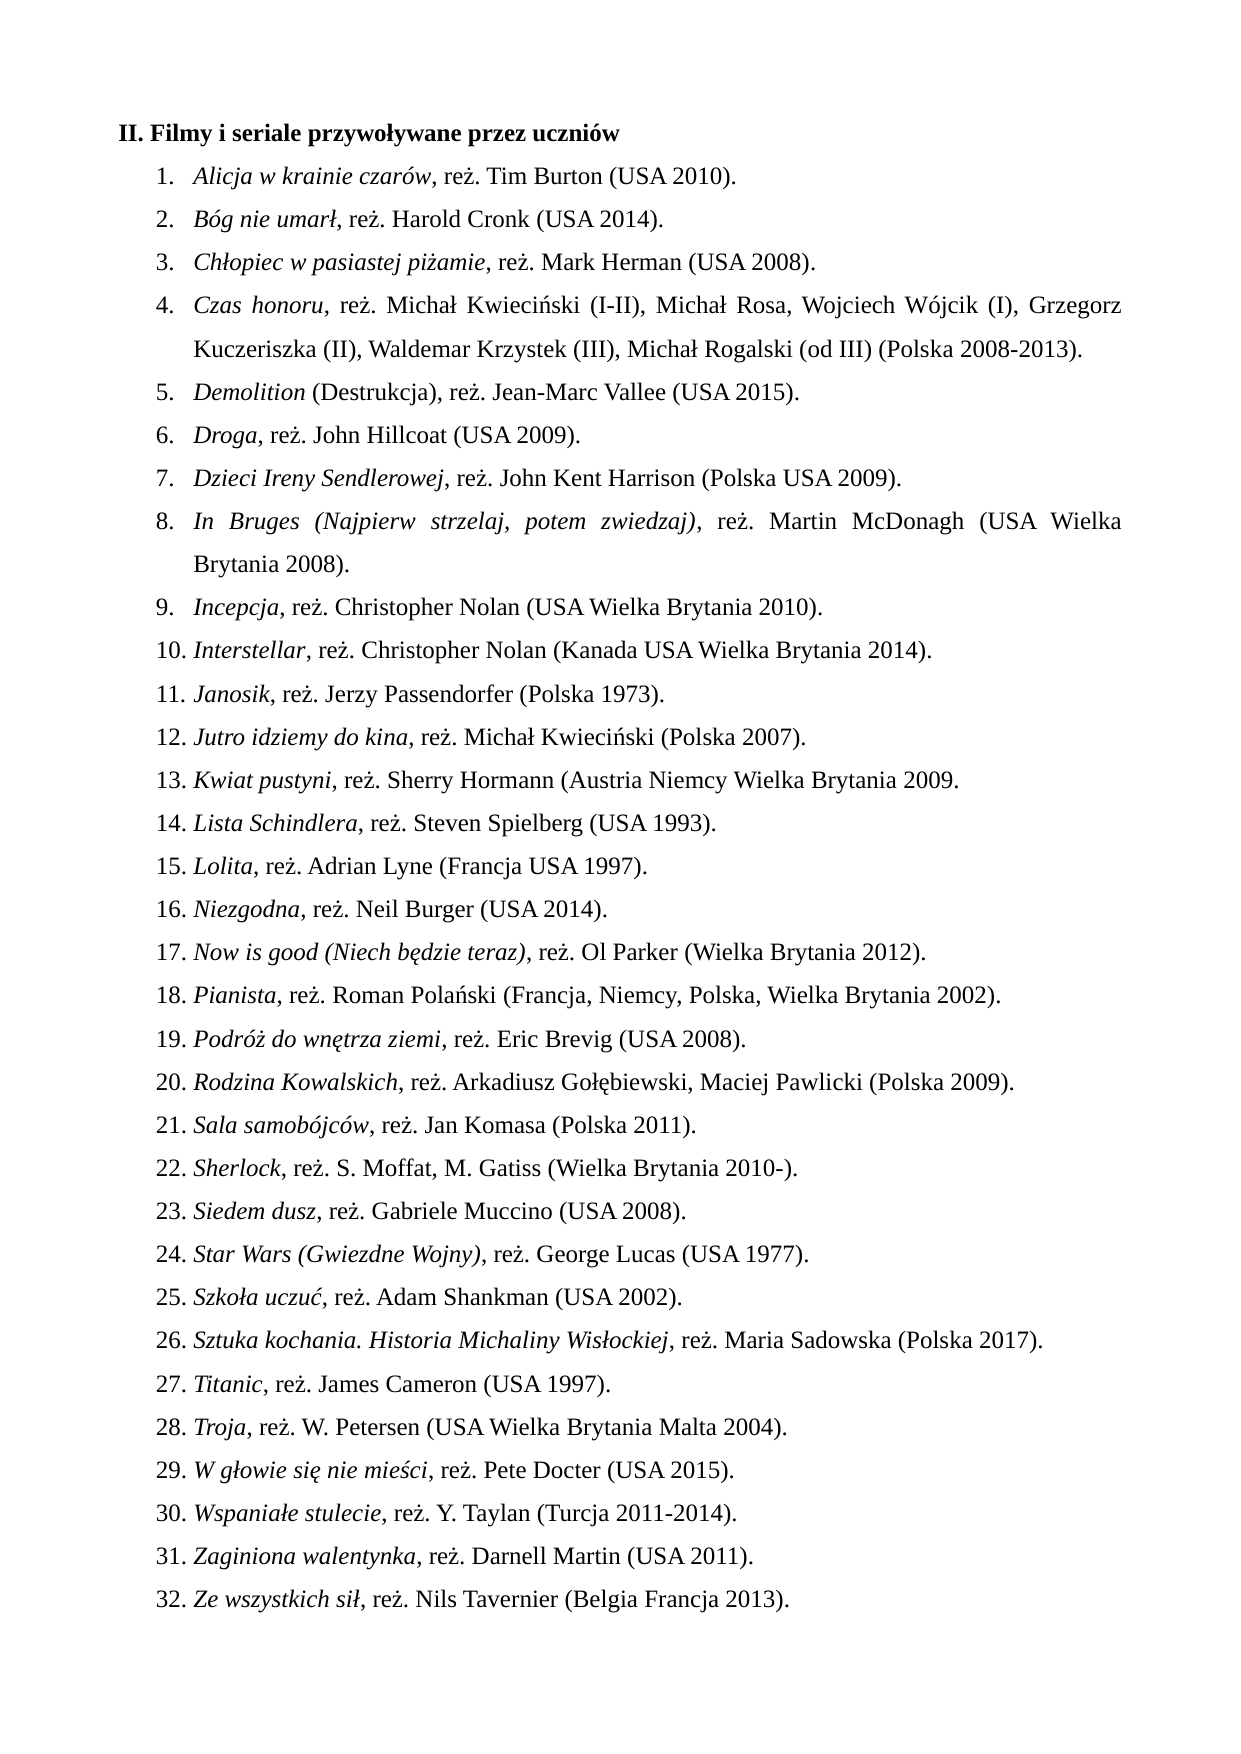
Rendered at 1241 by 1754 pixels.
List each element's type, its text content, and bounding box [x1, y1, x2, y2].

list Interstellar, reż. Christopher Nolan (Kanada USA Wielka Brytania 2014). [156, 636, 1122, 664]
list Kwiat pustyni, reż. Sherry Hormann (Austria Niemcy Wielka Brytania 2009. [156, 765, 1122, 794]
list Sala samobójców, reż. Jan Komasa (Polska 2011). [156, 1110, 1122, 1139]
list Janosik, reż. Jerzy Passendorfer (Polska 1973). [156, 679, 1122, 707]
list Lista Schindlera, reż. Steven Spielberg (USA 1993). [156, 808, 1122, 837]
list Niezgodna, reż. Neil Burger (USA 2014). [156, 894, 1122, 923]
list Podróż do wnętrza ziemi, reż. Eric Brevig (USA 2008). [156, 1024, 1122, 1052]
list Chłopiec w pasiastej piżamie, reż. Mark Herman (USA 2008). [156, 247, 1122, 276]
list Dzieci Ireny Sendlerowej, reż. John Kent Harrison (Polska USA 2009). [156, 463, 1122, 492]
list Bóg nie umarł, reż. Harold Cronk (USA 2014). [156, 204, 1122, 233]
list Titanic, reż. James Cameron (USA 1997). [156, 1369, 1122, 1397]
list Rodzina Kowalskich, reż. Arkadiusz Gołębiewski, Maciej Pawlicki (Polska 2009). [156, 1067, 1122, 1096]
list Wspaniałe stulecie, reż. Y. Taylan (Turcja 2011-2014). [156, 1498, 1122, 1527]
list W głowie się nie mieści, reż. Pete Docter (USA 2015). [156, 1455, 1122, 1484]
list Czas honoru, reż. Michał Kwieciński (I-II), Michał Rosa, Wojciech Wójcik (I), Grzegorz Kuczeriszka (II), Waldemar Krzystek (III), Michał Rogalski (od III) (Polska 2008-2013). [156, 291, 1122, 362]
list Siedem dusz, reż. Gabriele Muccino (USA 2008). [156, 1196, 1122, 1225]
list Troja, reż. W. Petersen (USA Wielka Brytania Malta 2004). [156, 1412, 1122, 1441]
list Incepcja, reż. Christopher Nolan (USA Wielka Brytania 2010). [156, 592, 1122, 621]
list Lolita, reż. Adrian Lyne (Francja USA 1997). [156, 851, 1122, 880]
list Alicja w krainie czarów, reż. Tim Burton (USA 2010). [156, 161, 1122, 190]
list Jutro idziemy do kina, reż. Michał Kwieciński (Polska 2007). [156, 722, 1122, 751]
list Star Wars (Gwiezdne Wojny), reż. George Lucas (USA 1977). [156, 1239, 1122, 1268]
list Sherlock, reż. S. Moffat, M. Gatiss (Wielka Brytania 2010-). [156, 1153, 1122, 1182]
list Szkoła uczuć, reż. Adam Shankman (USA 2002). [156, 1282, 1122, 1311]
list Now is good (Niech będzie teraz), reż. Ol Parker (Wielka Brytania 2012). [156, 937, 1122, 966]
list Zaginiona walentynka, reż. Darnell Martin (USA 2011). [156, 1541, 1122, 1570]
list Droga, reż. John Hillcoat (USA 2009). [156, 420, 1122, 449]
text II. Filmy i seriale przywoływane przez uczniów [118, 118, 1132, 147]
list Pianista, reż. Roman Polański (Francja, Niemcy, Polska, Wielka Brytania 2002). [156, 981, 1122, 1009]
list In Bruges (Najpierw strzelaj, potem zwiedzaj), reż. Martin McDonagh (USA Wielka Brytania 2008). [156, 506, 1122, 578]
list Sztuka kochania. Historia Michaliny Wisłockiej, reż. Maria Sadowska (Polska 2017). [156, 1326, 1122, 1354]
list Ze wszystkich sił, reż. Nils Tavernier (Belgia Francja 2013). [156, 1584, 1122, 1613]
list Demolition (Destrukcja), reż. Jean-Marc Vallee (USA 2015). [156, 377, 1122, 406]
